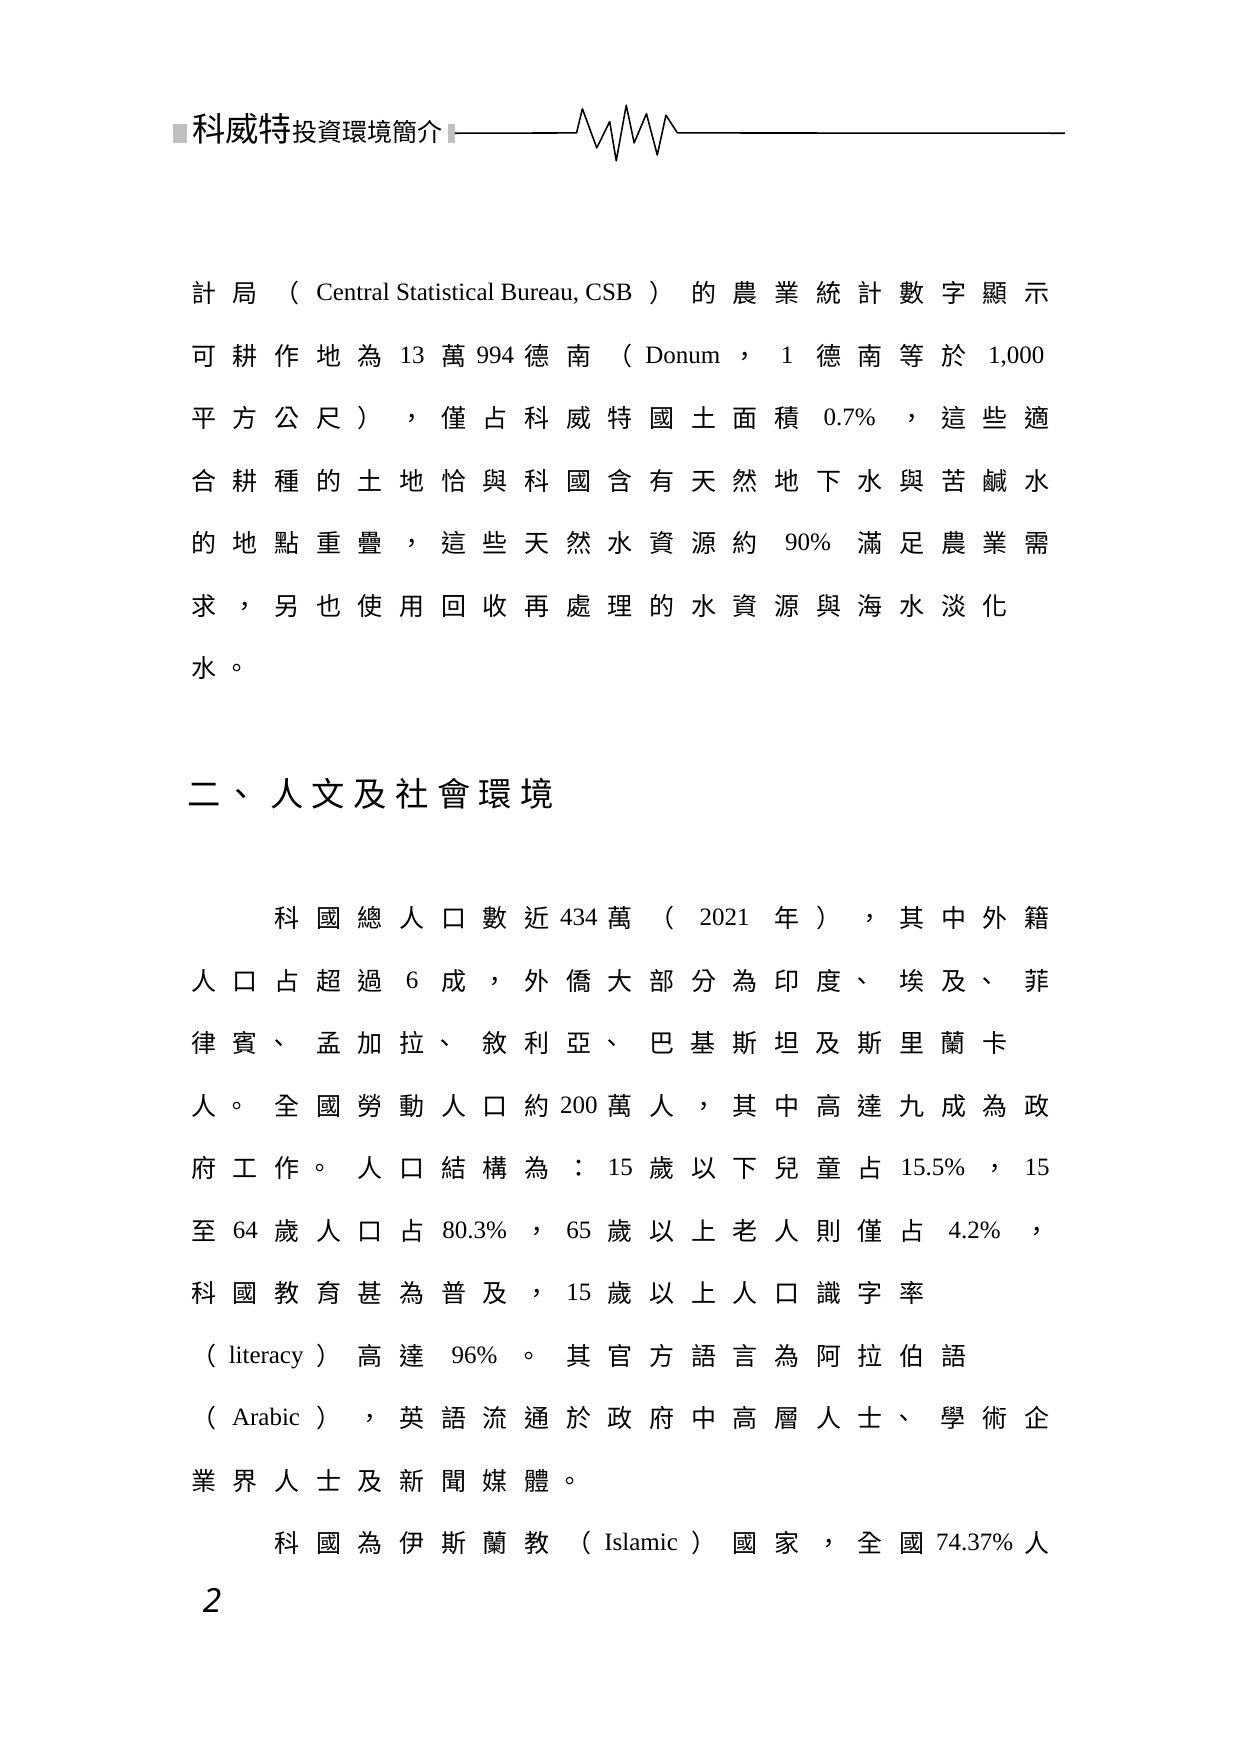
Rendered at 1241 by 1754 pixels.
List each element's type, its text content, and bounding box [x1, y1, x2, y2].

text 科國為伊斯蘭教（Islamic）國家，全國74.37%人 [183, 1500, 1058, 1563]
text 科國總人口數近434萬（2021年），其中外籍人口占超過6成，外僑大部分為印度、埃及、菲律賓、孟加拉、敘利亞、巴基斯坦及斯里蘭卡人。全國勞動人口約200萬人，其中高達九成為政府工作。人口結構為：15歲以下兒童占15.5%，15至64歲人口占80.3%，65歲以上老人則僅占4.2%，科國教育甚為普及，15歲以上人口識字率（literacy）高達96%。其官方語言為阿拉伯語（Arabic），英語流通於政府中高層人士、學術企業界人士及新聞媒體。 [183, 875, 1058, 1500]
text 二、人文及社會環境 [183, 750, 1058, 813]
text 計局（Central Statistical Bureau, CSB）的農業統計數字顯示可耕作地為13萬994德南（Donum，1德南等於1,000平方公尺），僅占科威特國土面積0.7%，這些適合耕種的土地恰與科國含有天然地下水與苦鹹水的地點重疊，這些天然水資源約90%滿足農業需求，另也使用回收再處理的水資源與海水淡化水。 [183, 250, 1058, 688]
